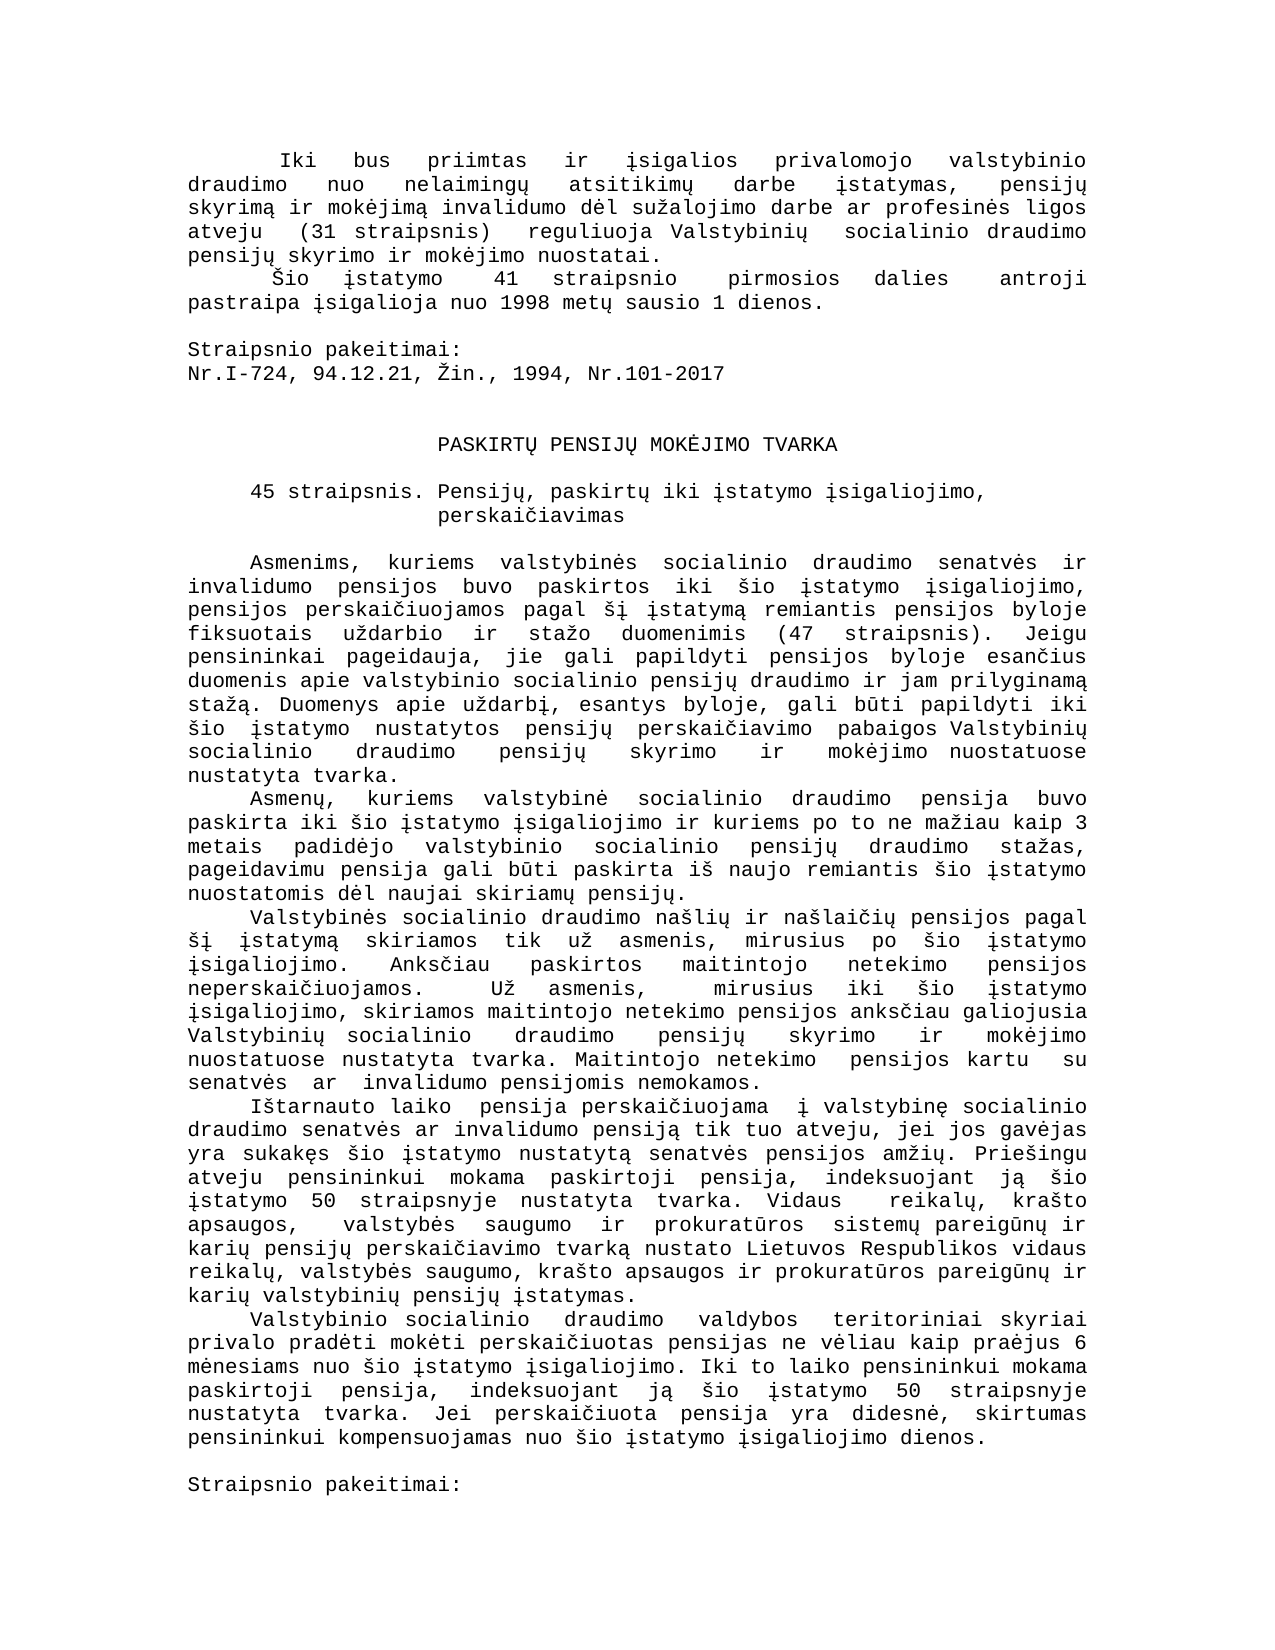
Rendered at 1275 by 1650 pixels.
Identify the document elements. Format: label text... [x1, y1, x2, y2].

text Iki bus priimtas ir įsigalios privalomojo valstybinio draudimo nuo nelaimingų atsitikimų darbe įstatymas, pensijų skyrimą ir mokėjimą invalidumo dėl sužalojimo darbe ar profesinės ligos atveju (31 straipsnis) reguliuoja Valstybinių socialinio draudimo pensijų skyrimo ir mokėjimo nuostatai. [187, 150, 1087, 268]
text perskaičiavimas [187, 505, 1087, 528]
text Straipsnio pakeitimai: [187, 1474, 1087, 1498]
text Valstybinės socialinio draudimo našlių ir našlaičių pensijos pagal šį įstatymą skiriamos tik už asmenis, mirusius po šio įstatymo įsigaliojimo. Anksčiau paskirtos maitintojo netekimo pensijos neperskaičiuojamos. Už asmenis, mirusius iki šio įstatymo įsigaliojimo, skiriamos maitintojo netekimo pensijos anksčiau galiojusia Valstybinių socialinio draudimo pensijų skyrimo ir mokėjimo nuostatuose nustatyta tvarka. Maitintojo netekimo pensijos kartu su senatvės ar invalidumo pensijomis nemokamos. [187, 907, 1087, 1096]
text PASKIRTŲ PENSIJŲ MOKĖJIMO TVARKA [187, 434, 1087, 457]
text Šio įstatymo 41 straipsnio pirmosios dalies antroji pastraipa įsigalioja nuo 1998 metų sausio 1 dienos. [187, 268, 1087, 316]
text Valstybinio socialinio draudimo valdybos teritoriniai skyriai privalo pradėti mokėti perskaičiuotas pensijas ne vėliau kaip praėjus 6 mėnesiams nuo šio įstatymo įsigaliojimo. Iki to laiko pensininkui mokama paskirtoji pensija, indeksuojant ją šio įstatymo 50 straipsnyje nustatyta tvarka. Jei perskaičiuota pensija yra didesnė, skirtumas pensininkui kompensuojamas nuo šio įstatymo įsigaliojimo dienos. [187, 1309, 1087, 1451]
text Ištarnauto laiko pensija perskaičiuojama į valstybinę socialinio draudimo senatvės ar invalidumo pensiją tik tuo atveju, jei jos gavėjas yra sukakęs šio įstatymo nustatytą senatvės pensijos amžių. Priešingu atveju pensininkui mokama paskirtoji pensija, indeksuojant ją šio įstatymo 50 straipsnyje nustatyta tvarka. Vidaus reikalų, krašto apsaugos, valstybės saugumo ir prokuratūros sistemų pareigūnų ir karių pensijų perskaičiavimo tvarką nustato Lietuvos Respublikos vidaus reikalų, valstybės saugumo, krašto apsaugos ir prokuratūros pareigūnų ir karių valstybinių pensijų įstatymas. [187, 1096, 1087, 1309]
text Straipsnio pakeitimai: [187, 339, 1087, 363]
text Asmenų, kuriems valstybinė socialinio draudimo pensija buvo paskirta iki šio įstatymo įsigaliojimo ir kuriems po to ne mažiau kaip 3 metais padidėjo valstybinio socialinio pensijų draudimo stažas, pageidavimu pensija gali būti paskirta iš naujo remiantis šio įstatymo nuostatomis dėl naujai skiriamų pensijų. [187, 788, 1087, 907]
text 45 straipsnis. Pensijų, paskirtų iki įstatymo įsigaliojimo, [187, 481, 1087, 505]
text Asmenims, kuriems valstybinės socialinio draudimo senatvės ir invalidumo pensijos buvo paskirtos iki šio įstatymo įsigaliojimo, pensijos perskaičiuojamos pagal šį įstatymą remiantis pensijos byloje fiksuotais uždarbio ir stažo duomenimis (47 straipsnis). Jeigu pensininkai pageidauja, jie gali papildyti pensijos byloje esančius duomenis apie valstybinio socialinio pensijų draudimo ir jam prilyginamą stažą. Duomenys apie uždarbį, esantys byloje, gali būti papildyti iki šio įstatymo nustatytos pensijų perskaičiavimo pabaigos Valstybinių socialinio draudimo pensijų skyrimo ir mokėjimo nuostatuose nustatyta tvarka. [187, 552, 1087, 788]
text Nr.I-724, 94.12.21, Žin., 1994, Nr.101-2017 [187, 363, 1087, 386]
